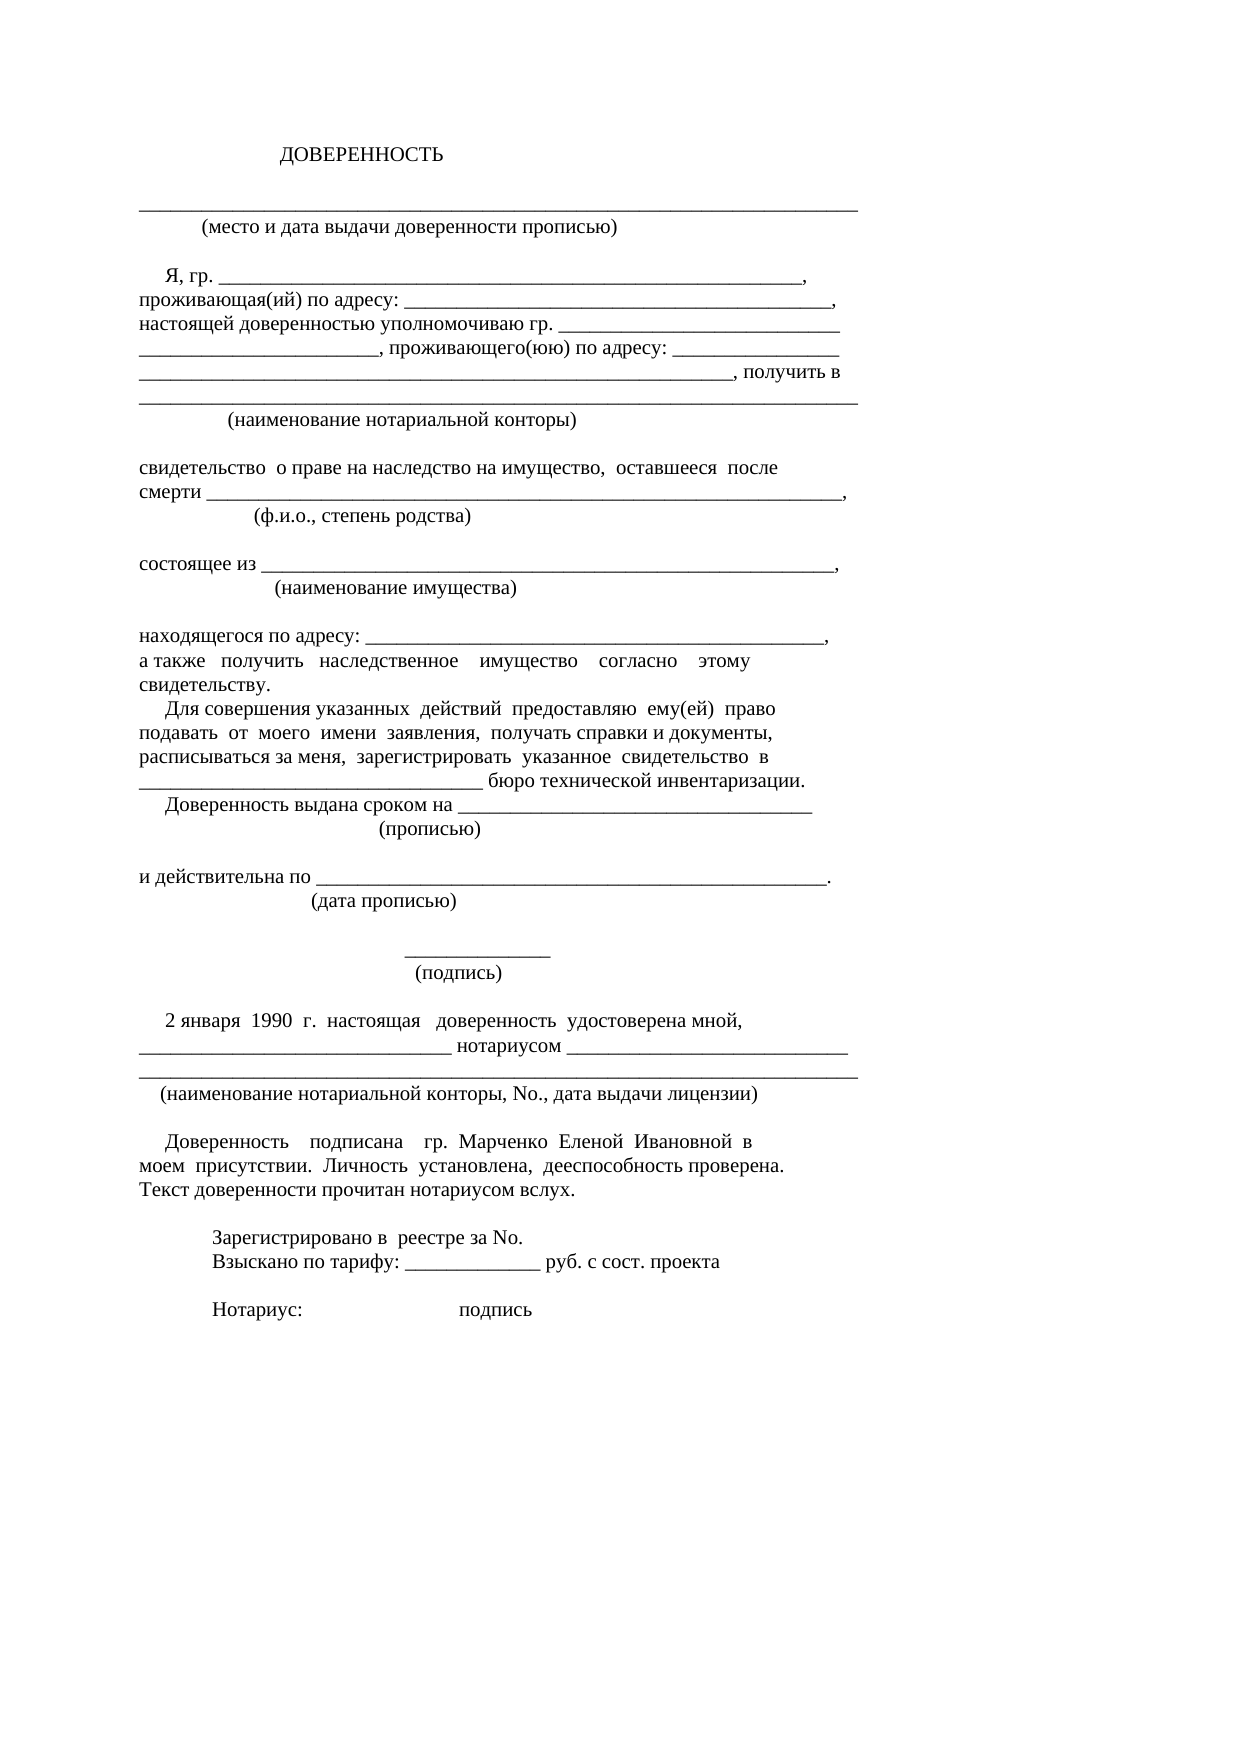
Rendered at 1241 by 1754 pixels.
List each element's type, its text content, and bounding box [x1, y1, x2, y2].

text ______________ [118, 936, 1122, 960]
text _____________________________________________________________________ [118, 383, 1122, 407]
text Для совершения указанных действий предоставляю ему(ей) право [118, 696, 1122, 720]
text состоящее из _______________________________________________________, [118, 551, 1122, 575]
text проживающая(ий) по адресу: _________________________________________, [118, 287, 1122, 311]
text 2 января 1990 г. настоящая доверенность удостоверена мной, [118, 1008, 1122, 1032]
text моем присутствии. Личность установлена, дееспособность проверена. [118, 1153, 1122, 1177]
text (ф.и.о., степень родства) [118, 503, 1122, 527]
text свидетельству. [118, 672, 1122, 696]
text смерти _____________________________________________________________, [118, 479, 1122, 503]
text _____________________________________________________________________ [118, 1057, 1122, 1081]
text ______________________________ нотариусом ___________________________ [118, 1032, 1122, 1057]
text подавать от моего имени заявления, получать справки и документы, [118, 720, 1122, 744]
text Нотариус: подпись [118, 1297, 1122, 1321]
text (дата прописью) [118, 888, 1122, 912]
text а также получить наследственное имущество согласно этому [118, 647, 1122, 672]
text находящегося по адресу: ____________________________________________, [118, 623, 1122, 647]
text _____________________________________________________________________ [118, 190, 1122, 214]
text (наименование нотариальной конторы, Nо., дата выдачи лицензии) [118, 1081, 1122, 1105]
text Текст доверенности прочитан нотариусом вслух. [118, 1177, 1122, 1201]
text настоящей доверенностью уполномочиваю гр. ___________________________ [118, 311, 1122, 335]
text Зарегистрировано в реестре за Nо. [118, 1225, 1122, 1249]
text Доверенность подписана гр. Марченко Еленой Ивановной в [118, 1129, 1122, 1153]
text _________________________________________________________, получить в [118, 359, 1122, 383]
text (наименование имущества) [118, 575, 1122, 599]
text и действительна по _________________________________________________. [118, 864, 1122, 888]
text (прописью) [118, 816, 1122, 840]
text (наименование нотариальной конторы) [118, 407, 1122, 431]
text ДОВЕРЕННОСТЬ [118, 142, 1122, 166]
text _______________________, проживающего(юю) по адресу: ________________ [118, 335, 1122, 359]
text (место и дата выдачи доверенности прописью) [118, 214, 1122, 238]
text свидетельство о праве на наследство на имущество, оставшееся после [118, 455, 1122, 479]
text расписываться за меня, зарегистрировать указанное свидетельство в [118, 744, 1122, 768]
text Доверенность выдана сроком на __________________________________ [118, 792, 1122, 816]
text Я, гр. ________________________________________________________, [118, 262, 1122, 287]
text _________________________________ бюро технической инвентаризации. [118, 768, 1122, 792]
text Взыскано по тарифу: _____________ руб. с сост. проекта [118, 1249, 1122, 1273]
text (подпись) [118, 960, 1122, 984]
